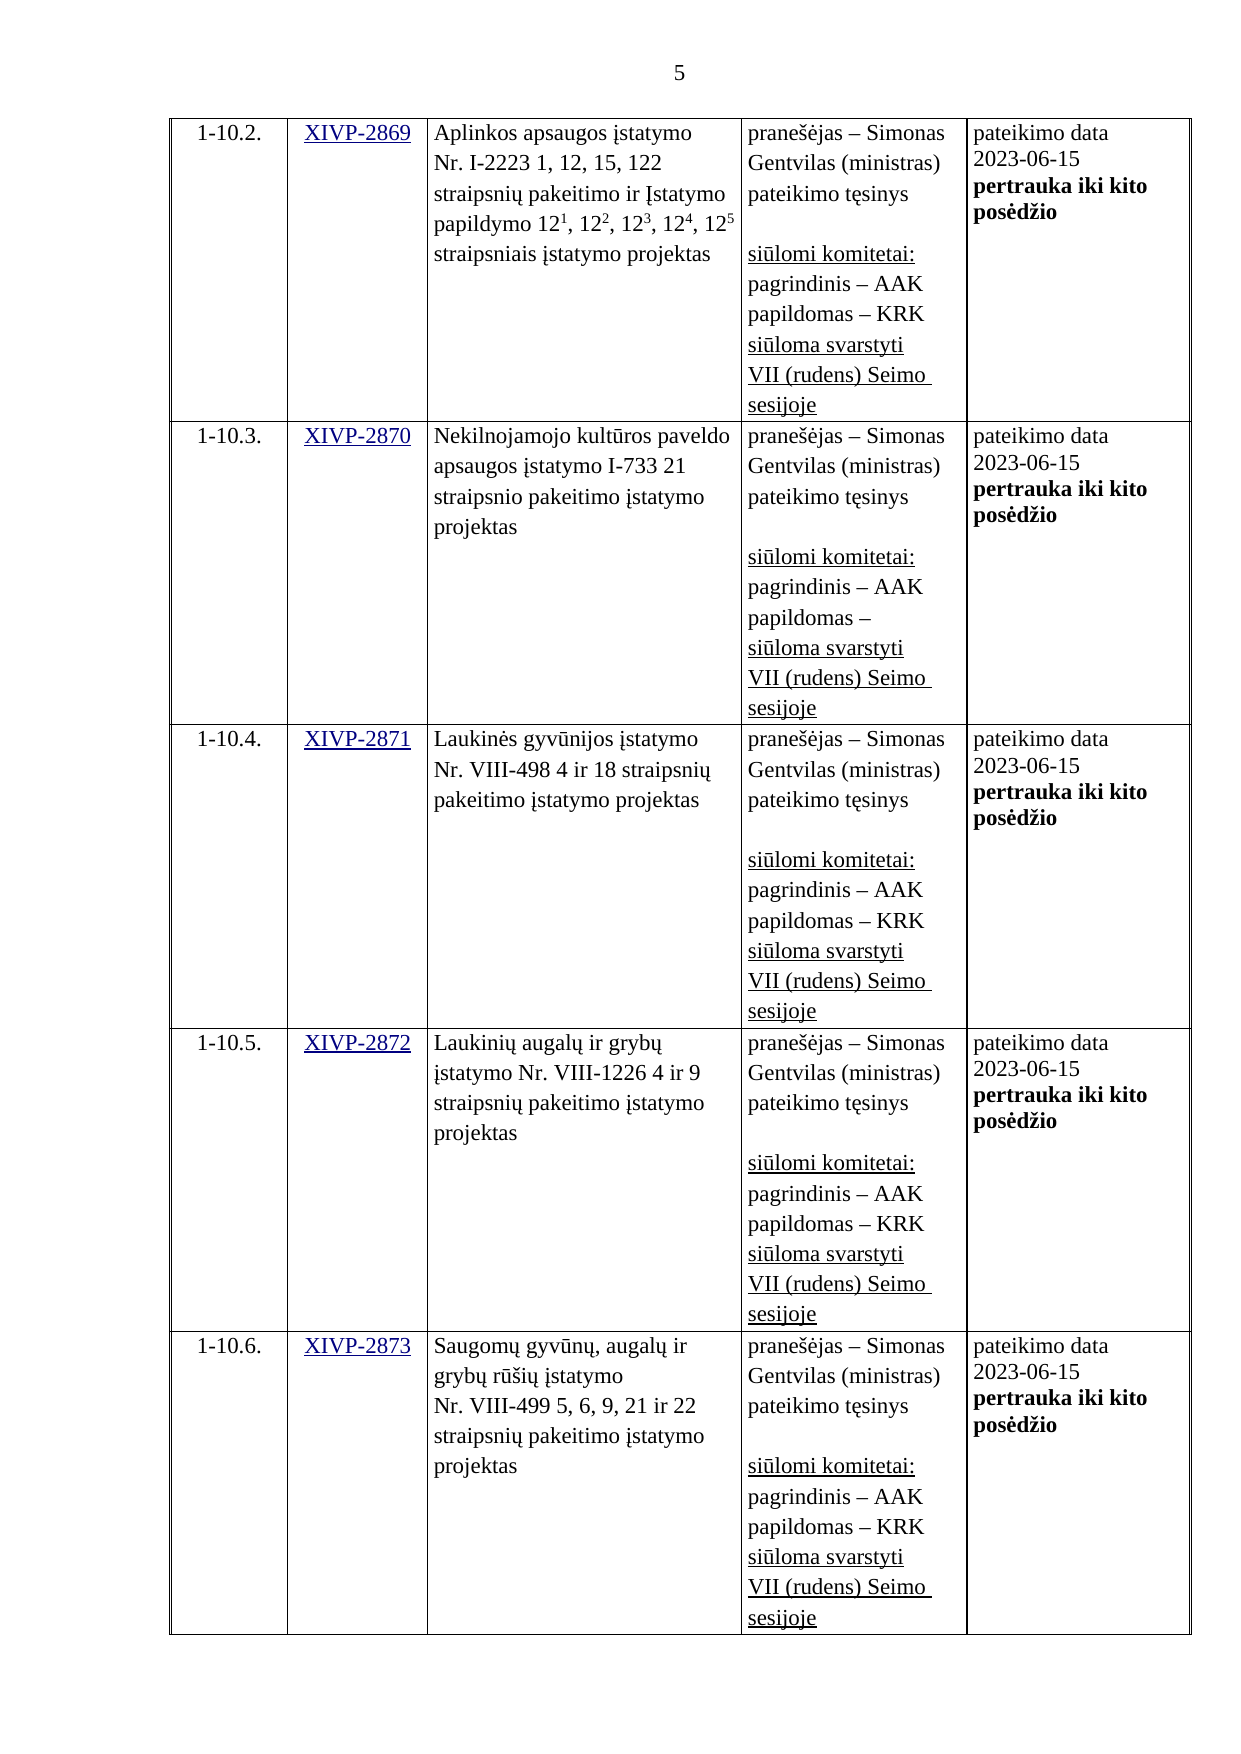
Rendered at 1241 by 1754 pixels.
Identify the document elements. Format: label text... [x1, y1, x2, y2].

table_cell pateikimo data 2023-06-15 pertrauka iki kito posėdžio [968, 422, 1189, 724]
table_cell pateikimo data 2023-06-15 pertrauka iki kito posėdžio [968, 119, 1189, 421]
table_cell pateikimo data 2023-06-15 pertrauka iki kito posėdžio [968, 1029, 1189, 1331]
table_cell pateikimo data 2023-06-15 pertrauka iki kito posėdžio [968, 1332, 1189, 1634]
table_cell pateikimo data 2023-06-15 pertrauka iki kito posėdžio [968, 725, 1189, 1027]
table_cell XIVP-2871 [288, 725, 427, 1027]
table_cell 1-10.5. [172, 1029, 287, 1331]
table_cell XIVP-2869 [288, 119, 427, 421]
table_cell pranešėjas – Simonas Gentvilas (ministras) pateikimo tęsinys siūlomi komitetai: pagrindinis – AAK papildomas – KRK siūloma svarstyti VII (rudens) Seimo sesijoje [742, 1029, 966, 1331]
table_cell [1192, 1028, 1240, 1331]
table_cell XIVP-2872 [288, 1029, 427, 1331]
table_cell [1192, 118, 1240, 421]
table_cell [1192, 1331, 1240, 1634]
table_cell 1-10.3. [172, 422, 287, 724]
table_cell 1-10.2. [172, 119, 287, 421]
table_cell Nekilnojamojo kultūros paveldo apsaugos įstatymo I-733 21 straipsnio pakeitimo įstatymo projektas [428, 422, 741, 724]
table_cell Saugomų gyvūnų, augalų ir grybų rūšių įstatymo Nr. VIII-499 5, 6, 9, 21 ir 22 straipsnių pakeitimo įstatymo projektas [428, 1332, 741, 1634]
table_cell Laukinės gyvūnijos įstatymo Nr. VIII-498 4 ir 18 straipsnių pakeitimo įstatymo projektas [428, 725, 741, 1027]
table_cell Aplinkos apsaugos įstatymo Nr. I-2223 1, 12, 15, 122 straipsnių pakeitimo ir Įstatymo papildymo 121, 122, 123, 124, 125 straipsniais įstatymo projektas [428, 119, 741, 421]
table_cell Laukinių augalų ir grybų įstatymo Nr. VIII-1226 4 ir 9 straipsnių pakeitimo įstatymo projektas [428, 1029, 741, 1331]
table_cell XIVP-2870 [288, 422, 427, 724]
table_cell pranešėjas – Simonas Gentvilas (ministras) pateikimo tęsinys siūlomi komitetai: pagrindinis – AAK papildomas – siūloma svarstyti VII (rudens) Seimo sesijoje [742, 422, 966, 724]
table_cell [1192, 724, 1240, 1027]
table_cell pranešėjas – Simonas Gentvilas (ministras) pateikimo tęsinys siūlomi komitetai: pagrindinis – AAK papildomas – KRK siūloma svarstyti VII (rudens) Seimo sesijoje [742, 119, 966, 421]
table_cell XIVP-2873 [288, 1332, 427, 1634]
table_cell pranešėjas – Simonas Gentvilas (ministras) pateikimo tęsinys siūlomi komitetai: pagrindinis – AAK papildomas – KRK siūloma svarstyti VII (rudens) Seimo sesijoje [742, 1332, 966, 1634]
table_cell 1-10.6. [172, 1332, 287, 1634]
table_cell pranešėjas – Simonas Gentvilas (ministras) pateikimo tęsinys siūlomi komitetai: pagrindinis – AAK papildomas – KRK siūloma svarstyti VII (rudens) Seimo sesijoje [742, 725, 966, 1027]
table_cell [1192, 421, 1240, 724]
table_cell 1-10.4. [172, 725, 287, 1027]
